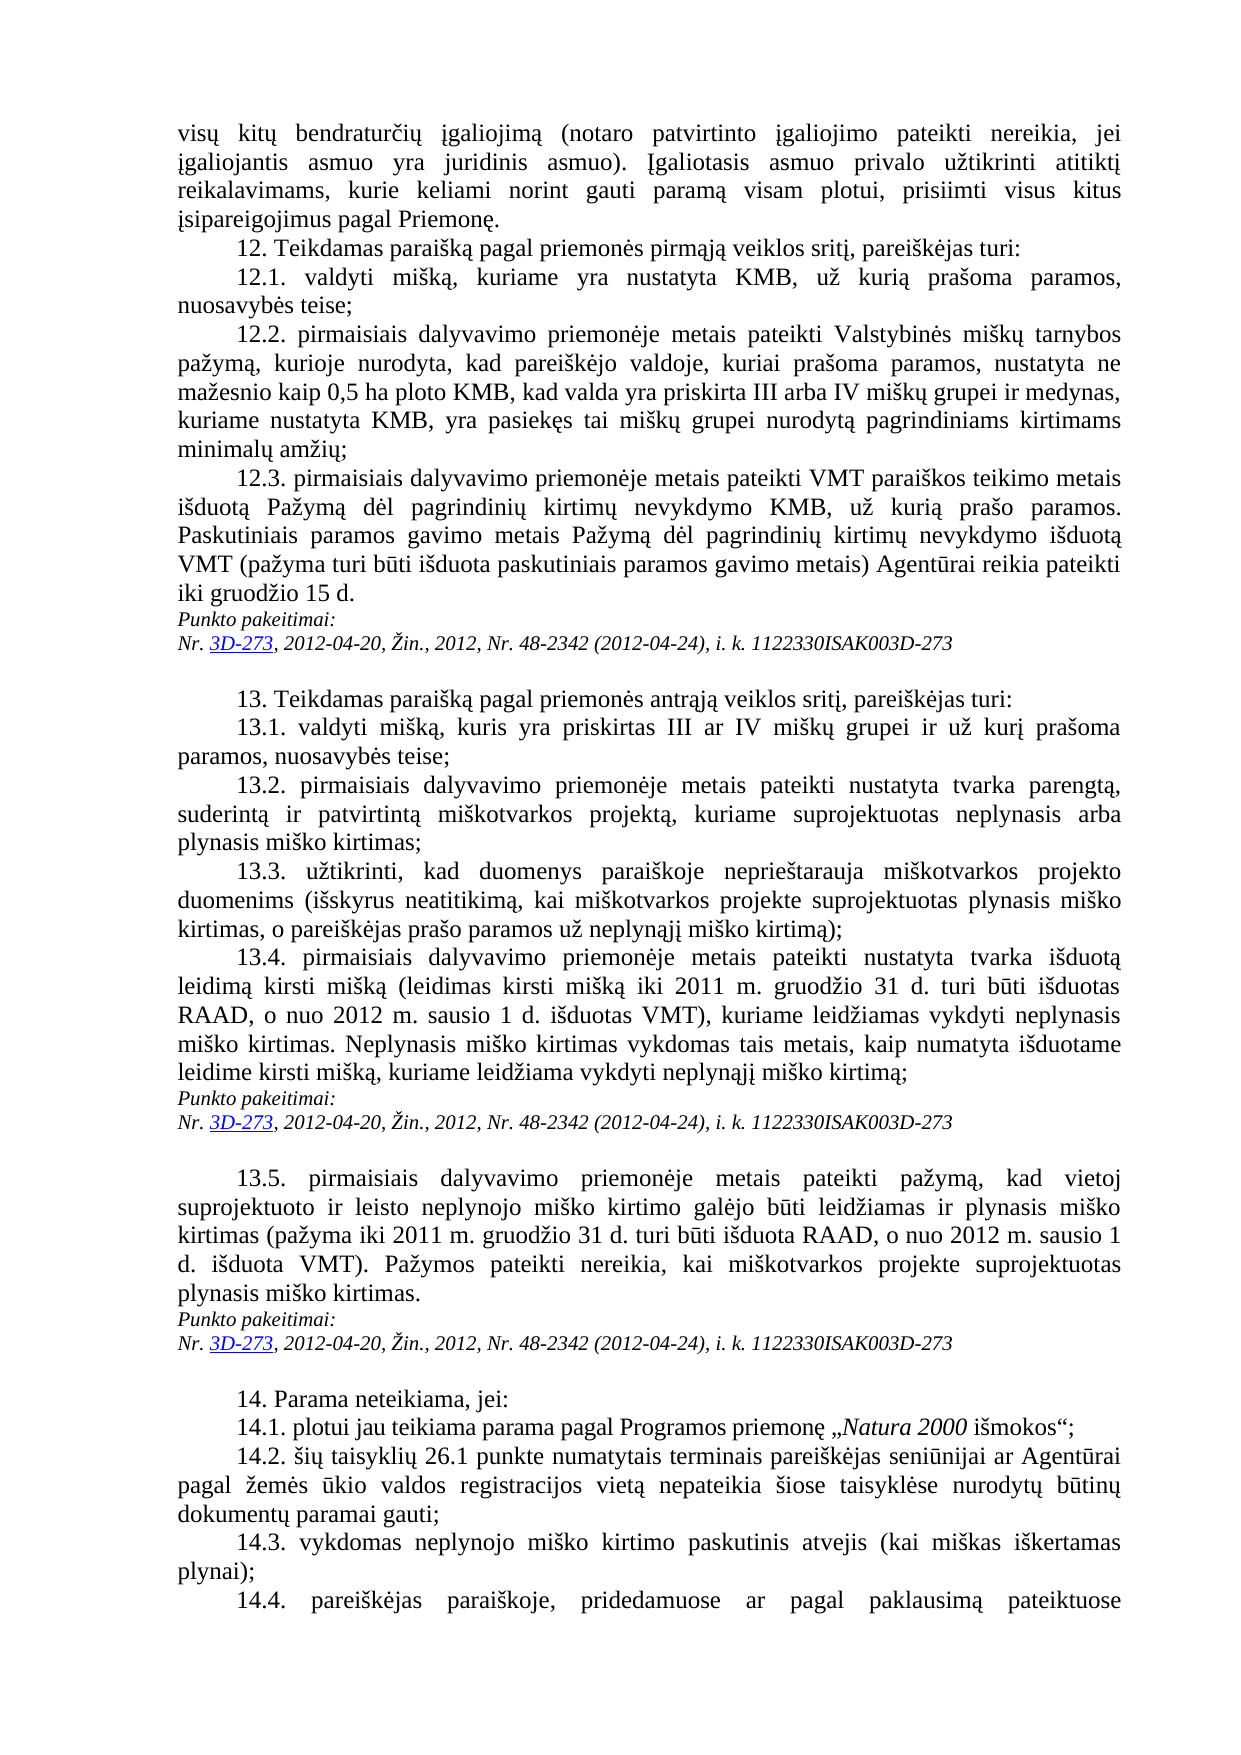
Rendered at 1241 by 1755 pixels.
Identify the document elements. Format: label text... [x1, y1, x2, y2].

text 12.2. pirmaisiais dalyvavimo priemonėje metais pateikti Valstybinės miškų tarnybos pažymą, kurioje nurodyta, kad pareiškėjo valdoje, kuriai prašoma paramos, nustatyta ne mažesnio kaip 0,5 ha ploto KMB, kad valda yra priskirta III arba IV miškų grupei ir medynas, kuriame nustatyta KMB, yra pasiekęs tai miškų grupei nurodytą pagrindiniams kirtimams minimalų amžių; [177, 319, 1122, 463]
text 12.3. pirmaisiais dalyvavimo priemonėje metais pateikti VMT paraiškos teikimo metais išduotą Pažymą dėl pagrindinių kirtimų nevykdymo KMB, už kurią prašo paramos. Paskutiniais paramos gavimo metais Pažymą dėl pagrindinių kirtimų nevykdymo išduotą VMT (pažyma turi būti išduota paskutiniais paramos gavimo metais) Agentūrai reikia pateikti iki gruodžio 15 d. [177, 463, 1122, 607]
text Nr. 3D-273, 2012-04-20, Žin., 2012, Nr. 48-2342 (2012-04-24), i. k. 1122330ISAK003D-273 [177, 1110, 1122, 1134]
text 14.3. vykdomas neplynojo miško kirtimo paskutinis atvejis (kai miškas iškertamas plynai); [177, 1527, 1122, 1585]
text 14.2. šių taisyklių 26.1 punkte numatytais terminais pareiškėjas seniūnijai ar Agentūrai pagal žemės ūkio valdos registracijos vietą nepateikia šiose taisyklėse nurodytų būtinų dokumentų paramai gauti; [177, 1441, 1122, 1527]
text 12. Teikdamas paraišką pagal priemonės pirmąją veiklos sritį, pareiškėjas turi: [177, 233, 1122, 262]
text Punkto pakeitimai: [177, 1307, 1122, 1331]
text 13.1. valdyti mišką, kuris yra priskirtas III ar IV miškų grupei ir už kurį prašoma paramos, nuosavybės teise; [177, 712, 1122, 770]
text Punkto pakeitimai: [177, 607, 1122, 631]
text 13.4. pirmaisiais dalyvavimo priemonėje metais pateikti nustatyta tvarka išduotą leidimą kirsti mišką (leidimas kirsti mišką iki 2011 m. gruodžio 31 d. turi būti išduotas RAAD, o nuo 2012 m. sausio 1 d. išduotas VMT), kuriame leidžiamas vykdyti neplynasis miško kirtimas. Neplynasis miško kirtimas vykdomas tais metais, kaip numatyta išduotame leidime kirsti mišką, kuriame leidžiama vykdyti neplynąjį miško kirtimą; [177, 942, 1122, 1086]
text 14.1. plotui jau teikiama parama pagal Programos priemonę „Natura 2000 išmokos“; [177, 1412, 1122, 1441]
text Nr. 3D-273, 2012-04-20, Žin., 2012, Nr. 48-2342 (2012-04-24), i. k. 1122330ISAK003D-273 [177, 1331, 1122, 1355]
text 13. Teikdamas paraišką pagal priemonės antrąją veiklos sritį, pareiškėjas turi: [177, 684, 1122, 712]
text 14.4. pareiškėjas paraiškoje, pridedamuose ar pagal paklausimą pateiktuose [177, 1585, 1122, 1614]
text Nr. 3D-273, 2012-04-20, Žin., 2012, Nr. 48-2342 (2012-04-24), i. k. 1122330ISAK003D-273 [177, 631, 1122, 655]
text 13.3. užtikrinti, kad duomenys paraiškoje neprieštarauja miškotvarkos projekto duomenims (išskyrus neatitikimą, kai miškotvarkos projekte suprojektuotas plynasis miško kirtimas, o pareiškėjas prašo paramos už neplynąjį miško kirtimą); [177, 856, 1122, 942]
text Punkto pakeitimai: [177, 1086, 1122, 1110]
text 13.5. pirmaisiais dalyvavimo priemonėje metais pateikti pažymą, kad vietoj suprojektuoto ir leisto neplynojo miško kirtimo galėjo būti leidžiamas ir plynasis miško kirtimas (pažyma iki 2011 m. gruodžio 31 d. turi būti išduota RAAD, o nuo 2012 m. sausio 1 d. išduota VMT). Pažymos pateikti nereikia, kai miškotvarkos projekte suprojektuotas plynasis miško kirtimas. [177, 1163, 1122, 1307]
text 14. Parama neteikiama, jei: [177, 1384, 1122, 1412]
text 12.1. valdyti mišką, kuriame yra nustatyta KMB, už kurią prašoma paramos, nuosavybės teise; [177, 262, 1122, 319]
text 13.2. pirmaisiais dalyvavimo priemonėje metais pateikti nustatyta tvarka parengtą, suderintą ir patvirtintą miškotvarkos projektą, kuriame suprojektuotas neplynasis arba plynasis miško kirtimas; [177, 770, 1122, 856]
text visų kitų bendraturčių įgaliojimą (notaro patvirtinto įgaliojimo pateikti nereikia, jei įgaliojantis asmuo yra juridinis asmuo). Įgaliotasis asmuo privalo užtikrinti atitiktį reikalavimams, kurie keliami norint gauti paramą visam plotui, prisiimti visus kitus įsipareigojimus pagal Priemonę. [177, 118, 1122, 233]
